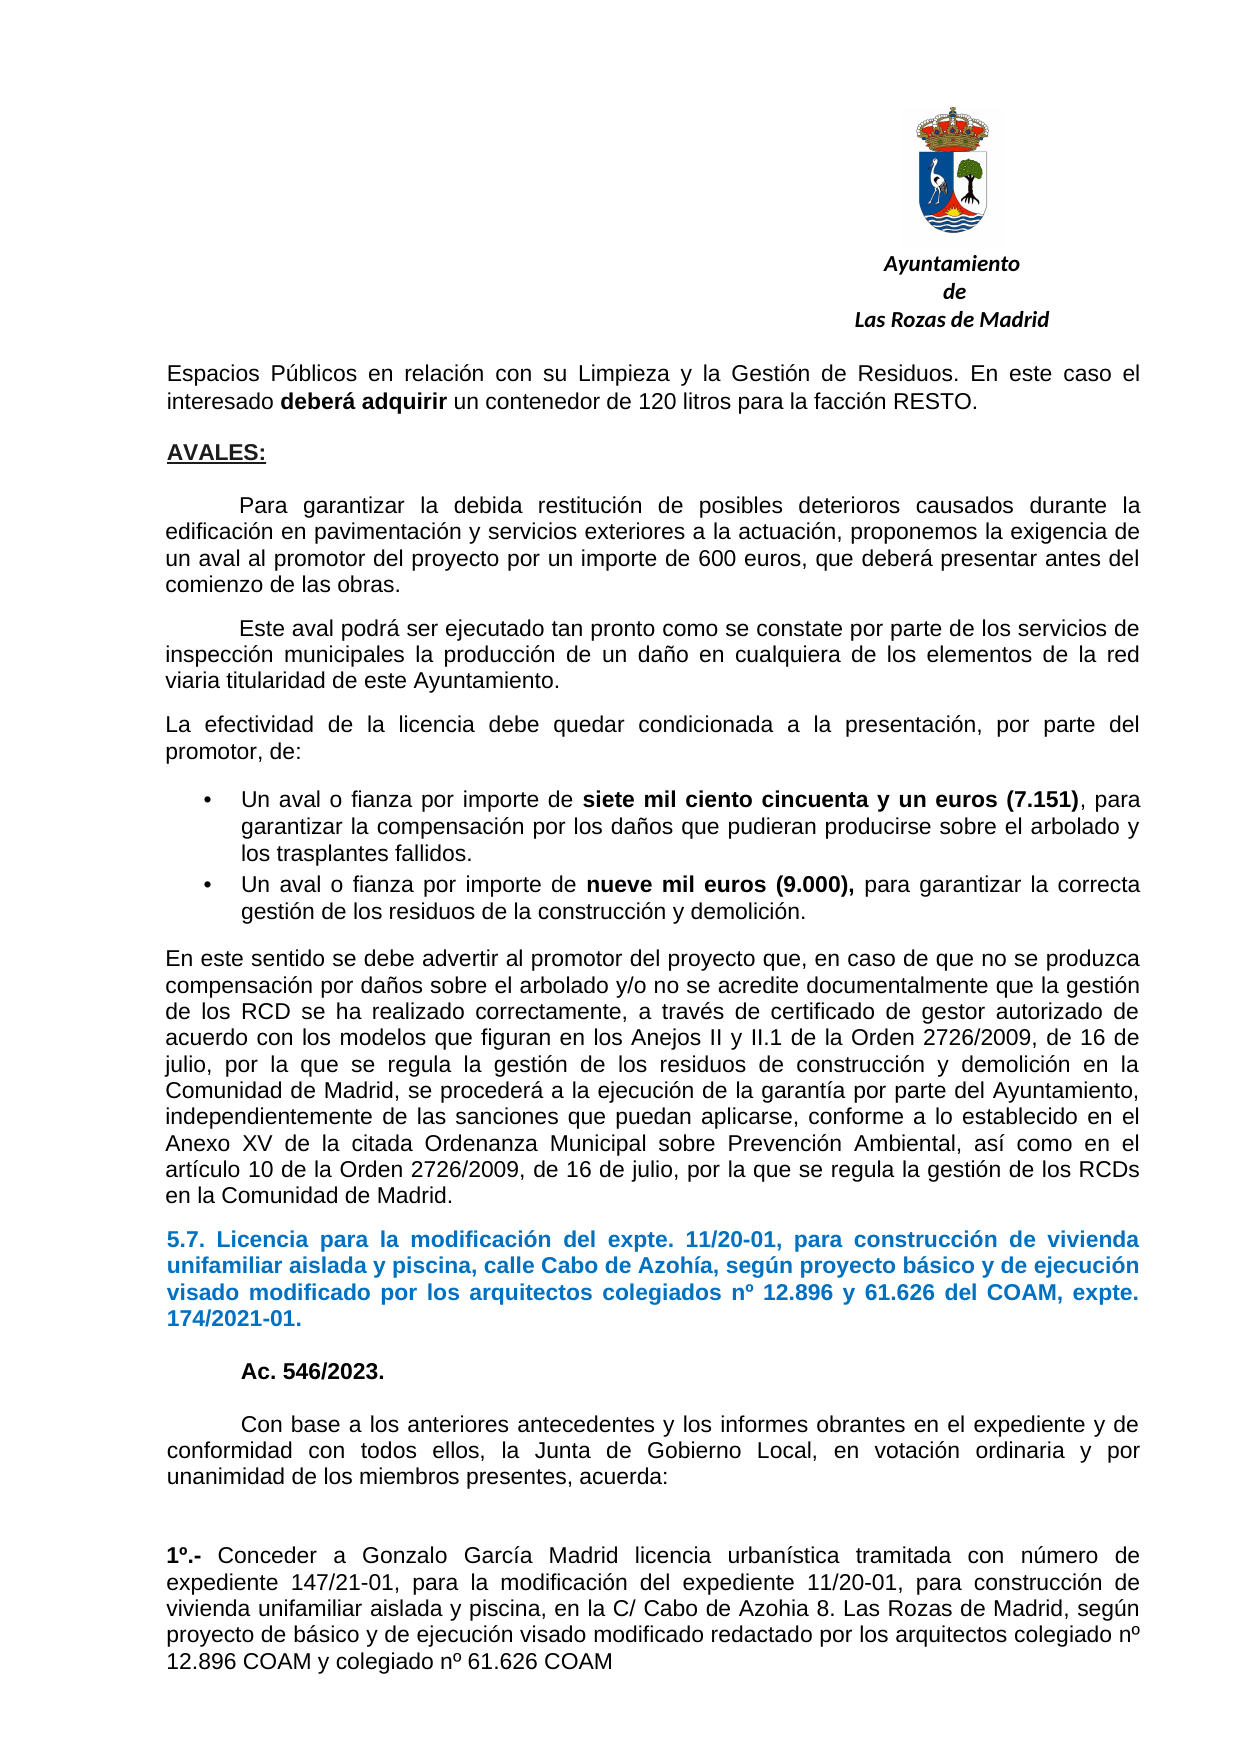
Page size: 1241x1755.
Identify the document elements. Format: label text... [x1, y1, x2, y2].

text 1º.- Conceder a Gonzalo García Madrid licencia urbanística tramitada con número de expediente 147/21-01, para la modificación del expediente 11/20-01, para construcción de vivienda unifamiliar aislada y piscina, en la C/ Cabo de Azohia 8. Las Rozas de Madrid, según proyecto de básico y de ejecución visado modificado redactado por los arquitectos colegiado nº 12.896 COAM y colegiado nº 61.626 COAM [166, 1542, 1141, 1674]
text Este aval podrá ser ejecutado tan pronto como se constate por parte de los servicios de inspección municipales la producción de un daño en cualquiera de los elementos de la red viaria titularidad de este Ayuntamiento. [165, 615, 1141, 694]
list Un aval o fianza por importe de siete mil ciento cincuenta y un euros (7.151), para garantizar la compensación por los daños que pudieran producirse sobre el arbolado y los trasplantes fallidos. [203, 786, 1141, 867]
text En este sentido se debe advertir al promotor del proyecto que, en caso de que no se produzca compensación por daños sobre el arbolado y/o no se acredite documentalmente que la gestión de los RCD se ha realizado correctamente, a través de certificado de gestor autorizado de acuerdo con los modelos que figuran en los Anejos II y II.1 de la Orden 2726/2009, de 16 de julio, por la que se regula la gestión de los residuos de construcción y demolición en la Comunidad de Madrid, se procederá a la ejecución de la garantía por parte del Ayuntamiento, independientemente de las sanciones que puedan aplicarse, conforme a lo establecido en el Anexo XV de la citada Ordenanza Municipal sobre Prevención Ambiental, así como en el artículo 10 de la Orden 2726/2009, de 16 de julio, por la que se regula la gestión de los RCDs en la Comunidad de Madrid. [165, 945, 1141, 1209]
text Ac. 546/2023. [167, 1358, 1141, 1384]
text 5.7. Licencia para la modificación del expte. 11/20-01, para construcción de vivienda unifamiliar aislada y piscina, calle Cabo de Azohía, según proyecto básico y de ejecución visado modificado por los arquitectos colegiados nº 12.896 y 61.626 del COAM, expte. 174/2021-01. [167, 1226, 1141, 1332]
list Espacios Públicos en relación con su Limpieza y la Gestión de Residuos. En este caso el interesado deberá adquirir un contenedor de 120 litros para la facción RESTO. [129, 359, 1141, 414]
text La efectividad de la licencia debe quedar condicionada a la presentación, por parte del promotor, de: [165, 711, 1141, 764]
text Con base a los anteriores antecedentes y los informes obrantes en el expediente y de conformidad con todos ellos, la Junta de Gobierno Local, en votación ordinaria y por unanimidad de los miembros presentes, acuerda: [167, 1411, 1141, 1490]
text AVALES: [167, 439, 1141, 466]
text Para garantizar la debida restitución de posibles deterioros causados durante la edificación en pavimentación y servicios exteriores a la actuación, proponemos la exigencia de un aval al promotor del proyecto por un importe de 600 euros, que deberá presentar antes del comienzo de las obras. [165, 492, 1141, 597]
list Un aval o fianza por importe de nueve mil euros (9.000), para garantizar la correcta gestión de los residuos de la construcción y demolición. [203, 871, 1141, 925]
